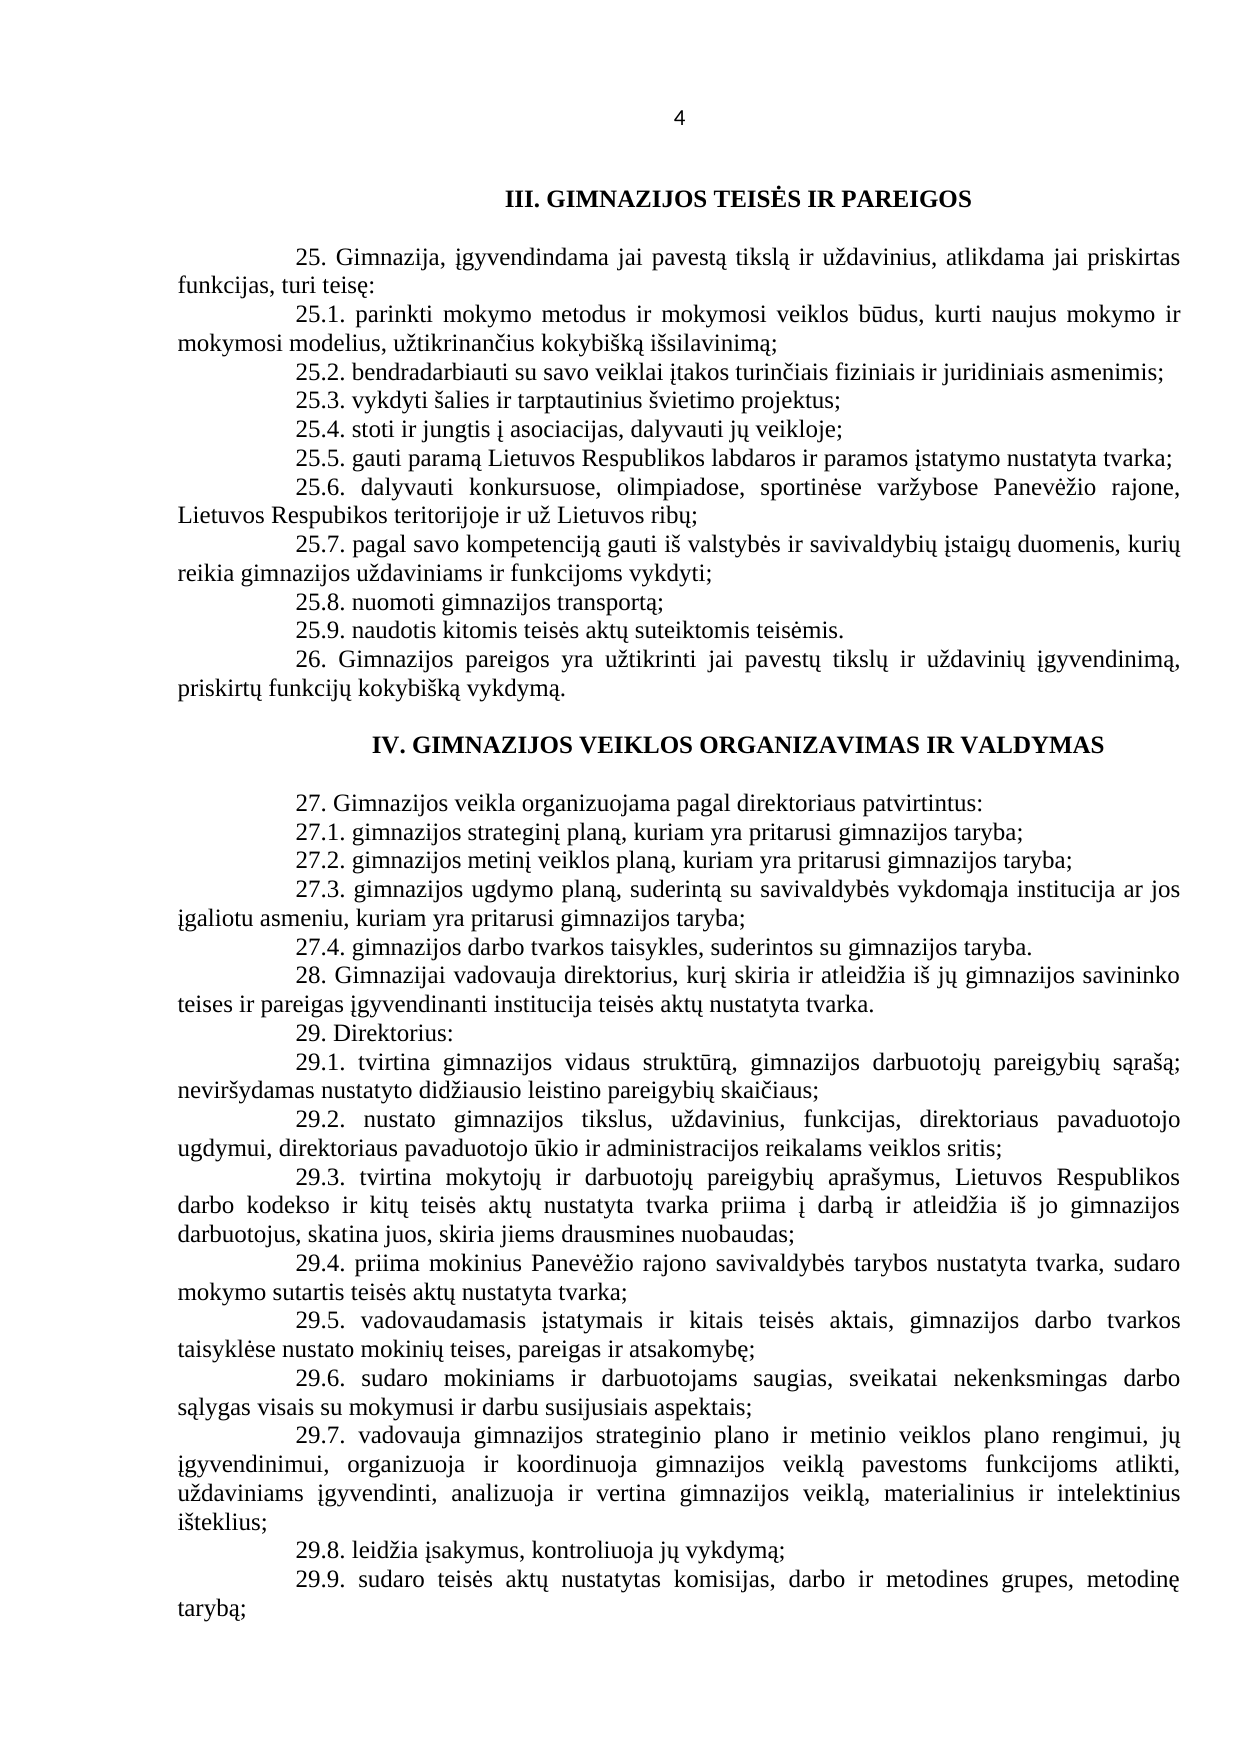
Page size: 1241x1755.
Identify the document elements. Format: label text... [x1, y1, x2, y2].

text 28. Gimnazijai vadovauja direktorius, kurį skiria ir atleidžia iš jų gimnazijos savininko teises ir pareigas įgyvendinanti institucija teisės aktų nustatyta tvarka. [177, 961, 1181, 1018]
text 27.1. gimnazijos strateginį planą, kuriam yra pritarusi gimnazijos taryba; [177, 817, 1181, 846]
text 25.4. stoti ir jungtis į asociacijas, dalyvauti jų veikloje; [177, 414, 1181, 443]
text 29. Direktorius: [177, 1018, 1181, 1047]
text 25.2. bendradarbiauti su savo veiklai įtakos turinčiais fiziniais ir juridiniais asmenimis; [177, 357, 1181, 386]
text 27.3. gimnazijos ugdymo planą, suderintą su savivaldybės vykdomąja institucija ar jos įgaliotu asmeniu, kuriam yra pritarusi gimnazijos taryba; [177, 874, 1181, 932]
text 27. Gimnazijos veikla organizuojama pagal direktoriaus patvirtintus: [177, 788, 1181, 817]
text IV. GIMNAZIJOS VEIKLOS ORGANIZAVIMAS IR VALDYMAS [177, 731, 1181, 759]
text 25.7. pagal savo kompetenciją gauti iš valstybės ir savivaldybių įstaigų duomenis, kurių reikia gimnazijos uždaviniams ir funkcijoms vykdyti; [177, 529, 1181, 587]
text 29.1. tvirtina gimnazijos vidaus struktūrą, gimnazijos darbuotojų pareigybių sąrašą; neviršydamas nustatyto didžiausio leistino pareigybių skaičiaus; [177, 1047, 1181, 1104]
text 25. Gimnazija, įgyvendindama jai pavestą tikslą ir uždavinius, atlikdama jai priskirtas funkcijas, turi teisę: [177, 242, 1181, 299]
text 25.3. vykdyti šalies ir tarptautinius švietimo projektus; [177, 386, 1181, 414]
text 29.6. sudaro mokiniams ir darbuotojams saugias, sveikatai nekenksmingas darbo sąlygas visais su mokymusi ir darbu susijusiais aspektais; [177, 1363, 1181, 1421]
text 25.8. nuomoti gimnazijos transportą; [177, 587, 1181, 616]
text III. GIMNAZIJOS TEISĖS IR PAREIGOS [177, 184, 1181, 213]
text 29.7. vadovauja gimnazijos strateginio plano ir metinio veiklos plano rengimui, jų įgyvendinimui, organizuoja ir koordinuoja gimnazijos veiklą pavestoms funkcijoms atlikti, uždaviniams įgyvendinti, analizuoja ir vertina gimnazijos veiklą, materialinius ir intelektinius išteklius; [177, 1421, 1181, 1536]
text 25.9. naudotis kitomis teisės aktų suteiktomis teisėmis. [177, 616, 1181, 644]
text 25.1. parinkti mokymo metodus ir mokymosi veiklos būdus, kurti naujus mokymo ir mokymosi modelius, užtikrinančius kokybišką išsilavinimą; [177, 299, 1181, 357]
text 27.2. gimnazijos metinį veiklos planą, kuriam yra pritarusi gimnazijos taryba; [177, 846, 1181, 874]
text 27.4. gimnazijos darbo tvarkos taisykles, suderintos su gimnazijos taryba. [177, 932, 1181, 961]
text 29.9. sudaro teisės aktų nustatytas komisijas, darbo ir metodines grupes, metodinę tarybą; [177, 1564, 1181, 1622]
text 25.6. dalyvauti konkursuose, olimpiadose, sportinėse varžybose Panevėžio rajone, Lietuvos Respubikos teritorijoje ir už Lietuvos ribų; [177, 472, 1181, 529]
text 29.4. priima mokinius Panevėžio rajono savivaldybės tarybos nustatyta tvarka, sudaro mokymo sutartis teisės aktų nustatyta tvarka; [177, 1248, 1181, 1306]
text 26. Gimnazijos pareigos yra užtikrinti jai pavestų tikslų ir uždavinių įgyvendinimą, priskirtų funkcijų kokybišką vykdymą. [177, 644, 1181, 702]
text 25.5. gauti paramą Lietuvos Respublikos labdaros ir paramos įstatymo nustatyta tvarka; [177, 443, 1181, 472]
text 29.2. nustato gimnazijos tikslus, uždavinius, funkcijas, direktoriaus pavaduotojo ugdymui, direktoriaus pavaduotojo ūkio ir administracijos reikalams veiklos sritis; [177, 1104, 1181, 1162]
text 29.3. tvirtina mokytojų ir darbuotojų pareigybių aprašymus, Lietuvos Respublikos darbo kodekso ir kitų teisės aktų nustatyta tvarka priima į darbą ir atleidžia iš jo gimnazijos darbuotojus, skatina juos, skiria jiems drausmines nuobaudas; [177, 1162, 1181, 1248]
text 29.5. vadovaudamasis įstatymais ir kitais teisės aktais, gimnazijos darbo tvarkos taisyklėse nustato mokinių teises, pareigas ir atsakomybę; [177, 1306, 1181, 1363]
text 29.8. leidžia įsakymus, kontroliuoja jų vykdymą; [177, 1536, 1181, 1564]
